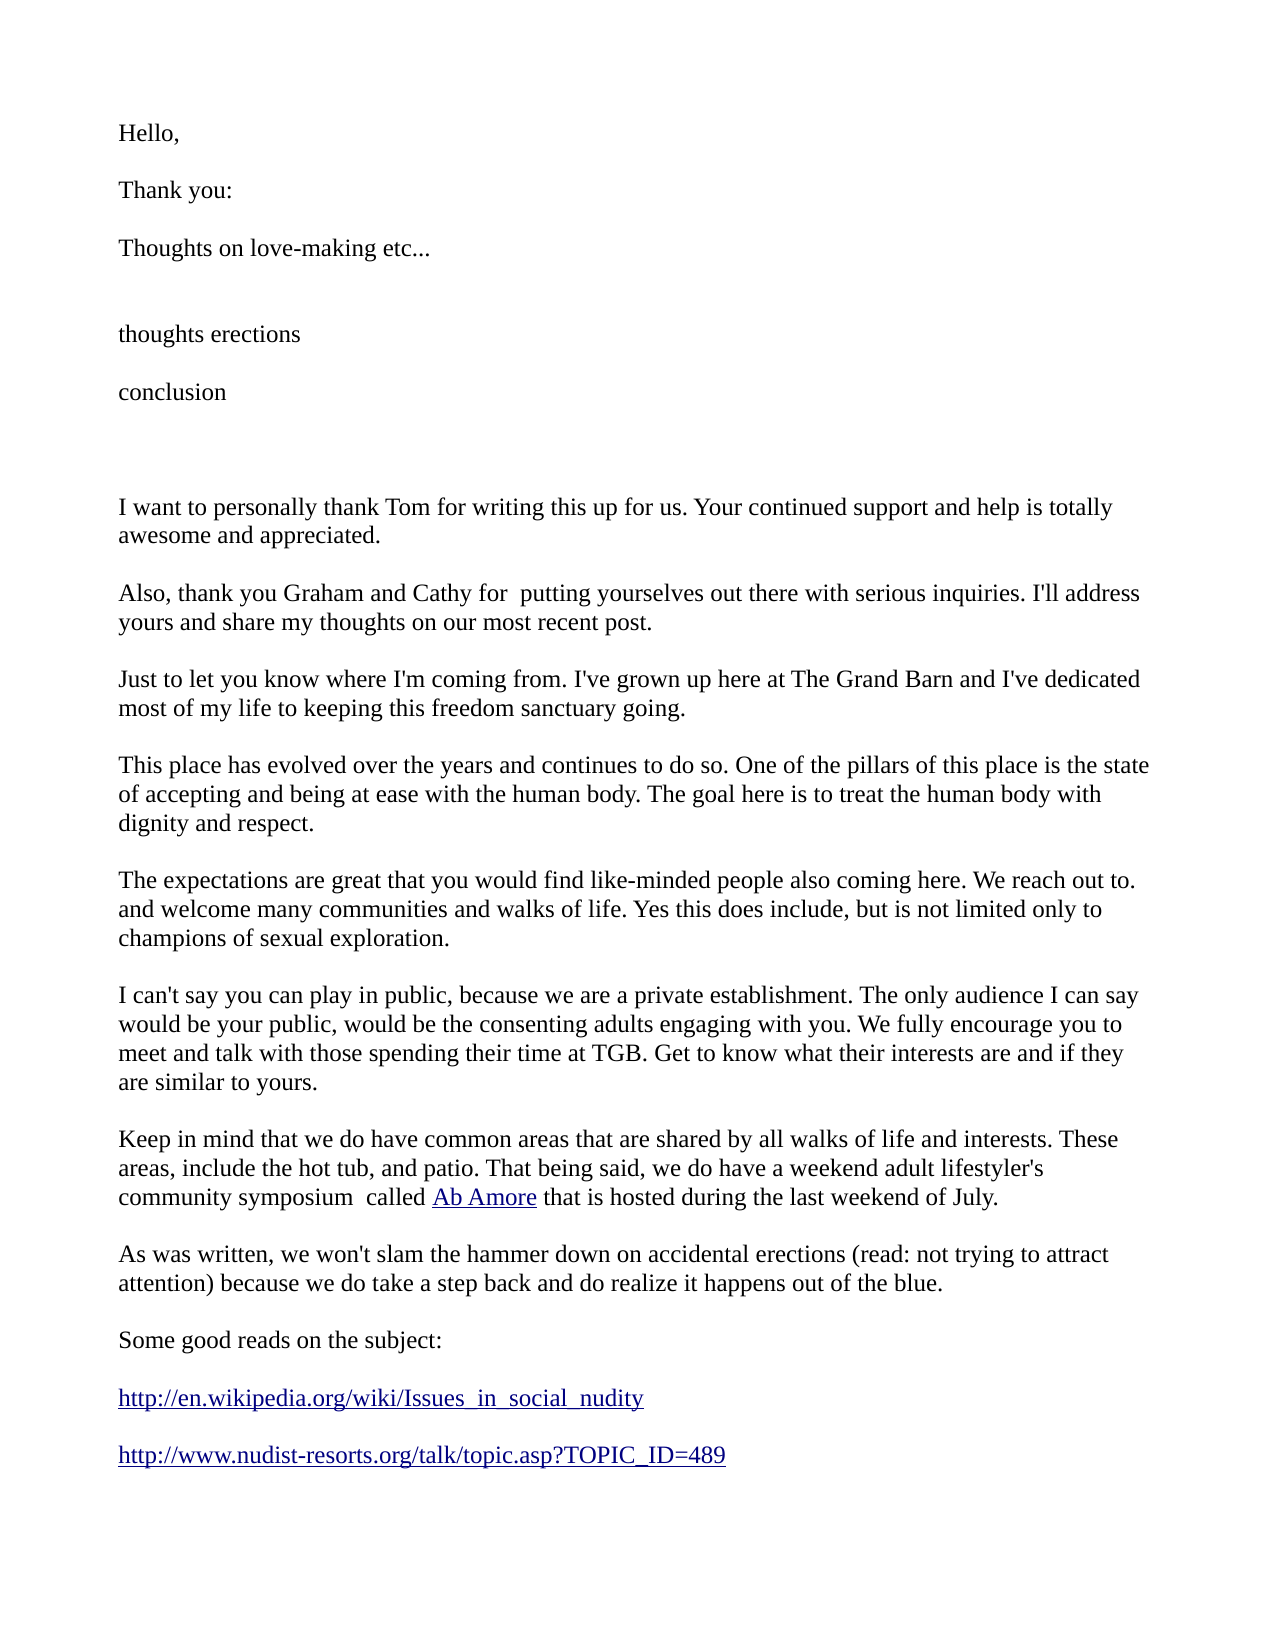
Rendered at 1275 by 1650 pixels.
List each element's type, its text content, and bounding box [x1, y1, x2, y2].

text Some good reads on the subject: [118, 1326, 1157, 1354]
text Thoughts on love-making etc... [118, 233, 1157, 262]
text Hello, [118, 118, 1157, 147]
text Also, thank you Graham and Cathy for putting yourselves out there with serious inquiries. I'll address yours and share my thoughts on our most recent post. [118, 578, 1157, 636]
text conclusion [118, 377, 1157, 406]
text Keep in mind that we do have common areas that are shared by all walks of life and interests. These areas, include the hot tub, and patio. That being said, we do have a weekend adult lifestyler's community symposium called Ab Amore that is hosted during the last weekend of July. [118, 1124, 1157, 1211]
text thoughts erections [118, 319, 1157, 348]
text This place has evolved over the years and continues to do so. One of the pillars of this place is the state of accepting and being at ease with the human body. The goal here is to treat the human body with dignity and respect. [118, 751, 1157, 837]
text As was written, we won't slam the hammer down on accidental erections (read: not trying to attract attention) because we do take a step back and do realize it happens out of the blue. [118, 1239, 1157, 1297]
text Thank you: [118, 176, 1157, 204]
text Just to let you know where I'm coming from. I've grown up here at The Grand Barn and I've dedicated most of my life to keeping this freedom sanctuary going. [118, 664, 1157, 722]
text http://www.nudist-resorts.org/talk/topic.asp?TOPIC_ID=489 [118, 1441, 1157, 1469]
text I can't say you can play in public, because we are a private establishment. The only audience I can say would be your public, would be the consenting adults engaging with you. We fully encourage you to meet and talk with those spending their time at TGB. Get to know what their interests are and if they are similar to yours. [118, 981, 1157, 1096]
text The expectations are great that you would find like-minded people also coming here. We reach out to. and welcome many communities and walks of life. Yes this does include, but is not limited only to champions of sexual exploration. [118, 866, 1157, 952]
text http://en.wikipedia.org/wiki/Issues_in_social_nudity [118, 1383, 1157, 1412]
text I want to personally thank Tom for writing this up for us. Your continued support and help is totally awesome and appreciated. [118, 492, 1157, 549]
